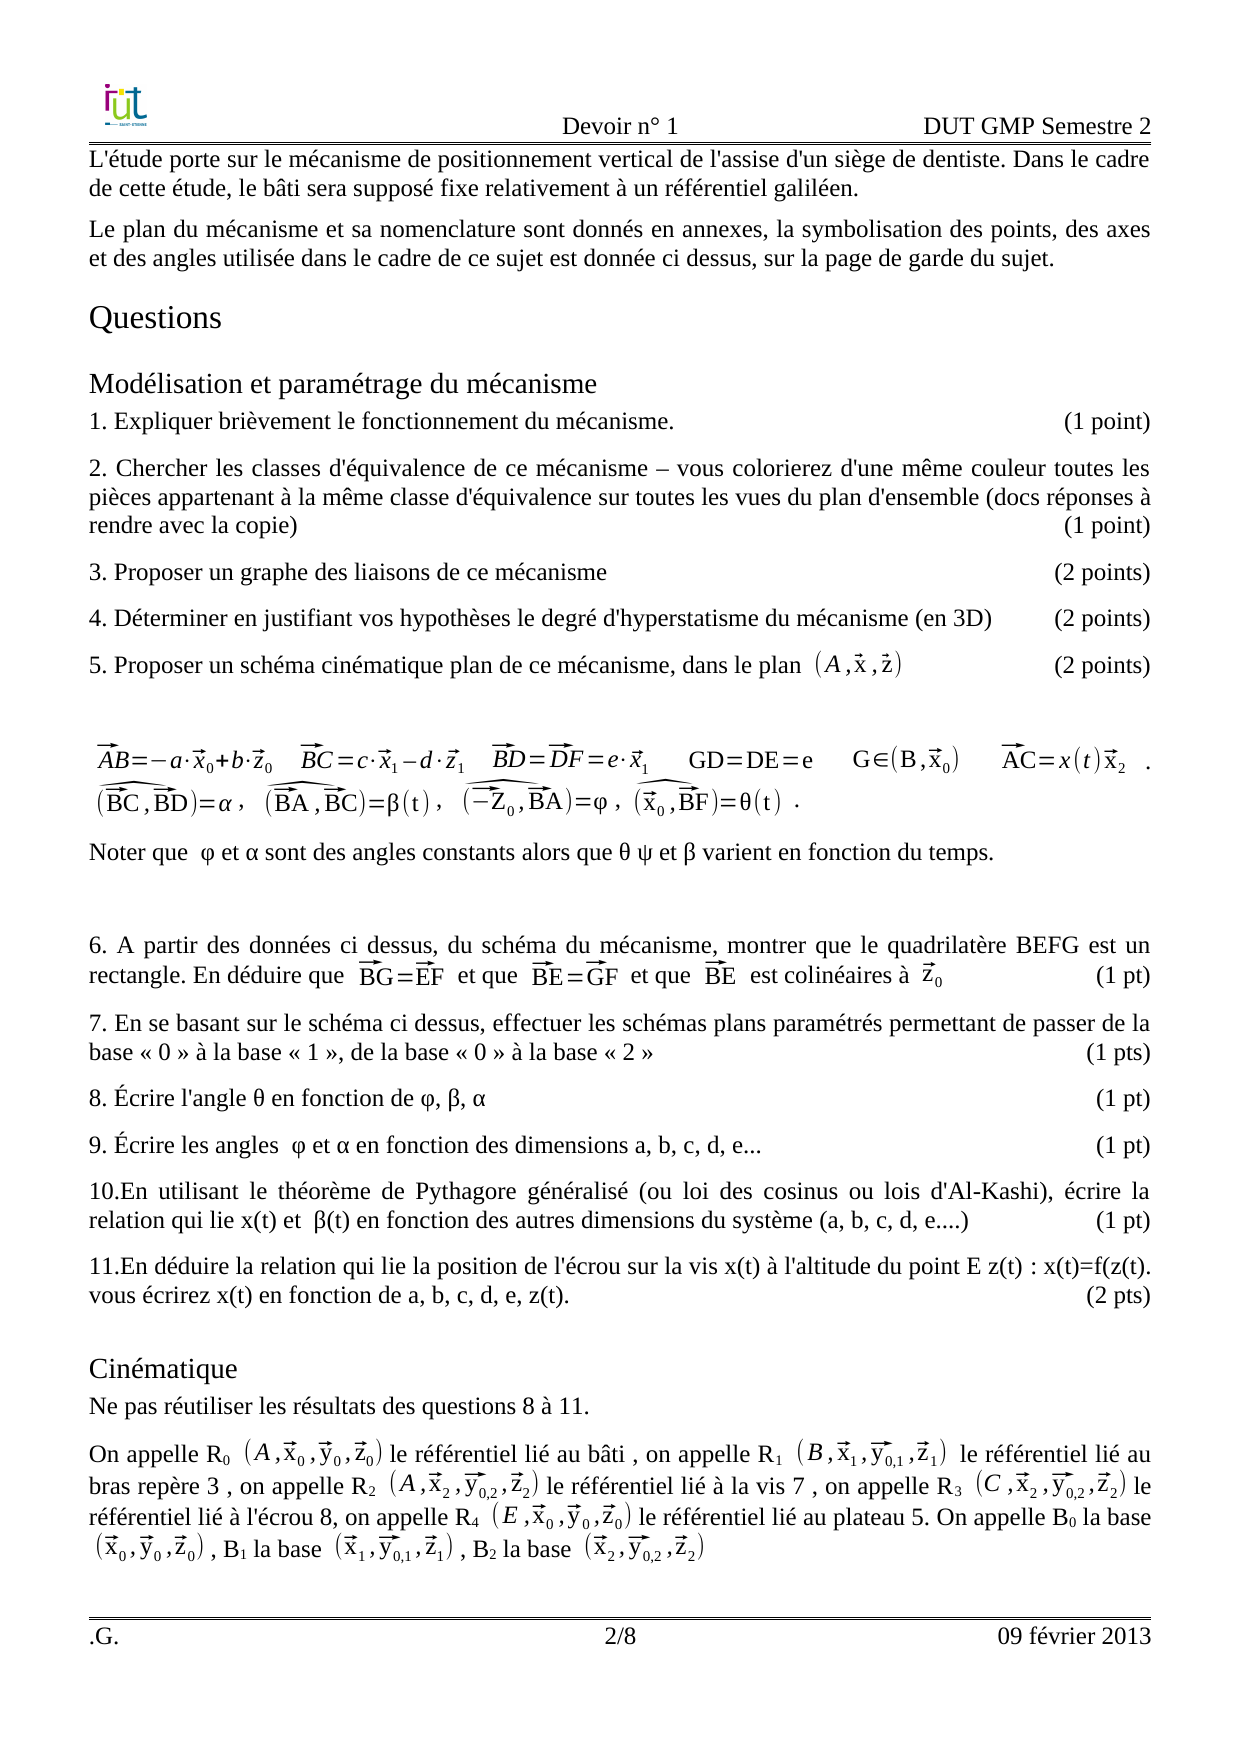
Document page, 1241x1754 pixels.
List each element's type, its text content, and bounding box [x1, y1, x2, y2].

list A partir des données ci dessus, du schéma du mécanisme, montrer que le quadrilatère BEFG est un rectangle. En déduire que et que et que est colinéaires à (1 pt) [89, 930, 1151, 990]
list Écrire les angles φ et α en fonction des dimensions a, b, c, d, e... (1 pt) [89, 1130, 1151, 1158]
text Noter que φ et α sont des angles constants alors que θ ψ et β varient en fonction du temps. [89, 837, 1151, 866]
list En déduire la relation qui lie la position de l'écrou sur la vis x(t) à l'altitude du point E z(t) : x(t)=f(z(t). vous écrirez x(t) en fonction de a, b, c, d, e, z(t). (2 pts) [89, 1251, 1151, 1309]
list Déterminer en justifiant vos hypothèses le degré d'hyperstatisme du mécanisme (en 3D) (2 points) [89, 603, 1151, 632]
text L'étude porte sur le mécanisme de positionnement vertical de l'assise d'un siège de dentiste. Dans le cadre de cette étude, le bâti sera supposé fixe relativement à un référentiel galiléen. [89, 145, 1151, 202]
list On appelle R0 le référentiel lié au bâti , on appelle R1 le référentiel lié au bras repère 3 , on appelle R2 le référentiel lié à la vis 7 , on appelle R3 le référentiel lié à l'écrou 8, on appelle R4 le référentiel lié au plateau 5. On appelle B0 la base , B1 la base , B2 la base [89, 1438, 1151, 1564]
list Chercher les classes d'équivalence de ce mécanisme – vous colorierez d'une même couleur toutes les pièces appartenant à la même classe d'équivalence sur toutes les vues du plan d'ensemble (docs réponses à rendre avec la copie) (1 point) [89, 453, 1151, 539]
text Le plan du mécanisme et sa nomenclature sont donnés en annexes, la symbolisation des points, des axes et des angles utilisée dans le cadre de ce sujet est donnée ci dessus, sur la page de garde du sujet. [89, 214, 1151, 272]
subtitle Cinématique [89, 1352, 1151, 1385]
list Ne pas réutiliser les résultats des questions 8 à 11. [89, 1391, 1151, 1420]
list En utilisant le théorème de Pythagore généralisé (ou loi des cosinus ou lois d'Al-Kashi), écrire la relation qui lie x(t) et β(t) en fonction des autres dimensions du système (a, b, c, d, e....) (1 pt) [89, 1176, 1151, 1234]
list Expliquer brièvement le fonctionnement du mécanisme. (1 point) [89, 406, 1151, 435]
subtitle Modélisation et paramétrage du mécanisme [89, 367, 1151, 400]
list Écrire l'angle θ en fonction de φ, β, α (1 pt) [89, 1083, 1151, 1112]
subtitle Questions [89, 297, 1151, 335]
list En se basant sur le schéma ci dessus, effectuer les schémas plans paramétrés permettant de passer de la base « 0 » à la base « 1 », de la base « 0 » à la base « 2 » (1 pts) [89, 1008, 1151, 1066]
list Proposer un graphe des liaisons de ce mécanisme (2 points) [89, 557, 1151, 586]
list Proposer un schéma cinématique plan de ce mécanisme, dans le plan (2 points) [89, 650, 1151, 678]
text . , , , . [89, 743, 1151, 819]
picture [105, 84, 147, 126]
